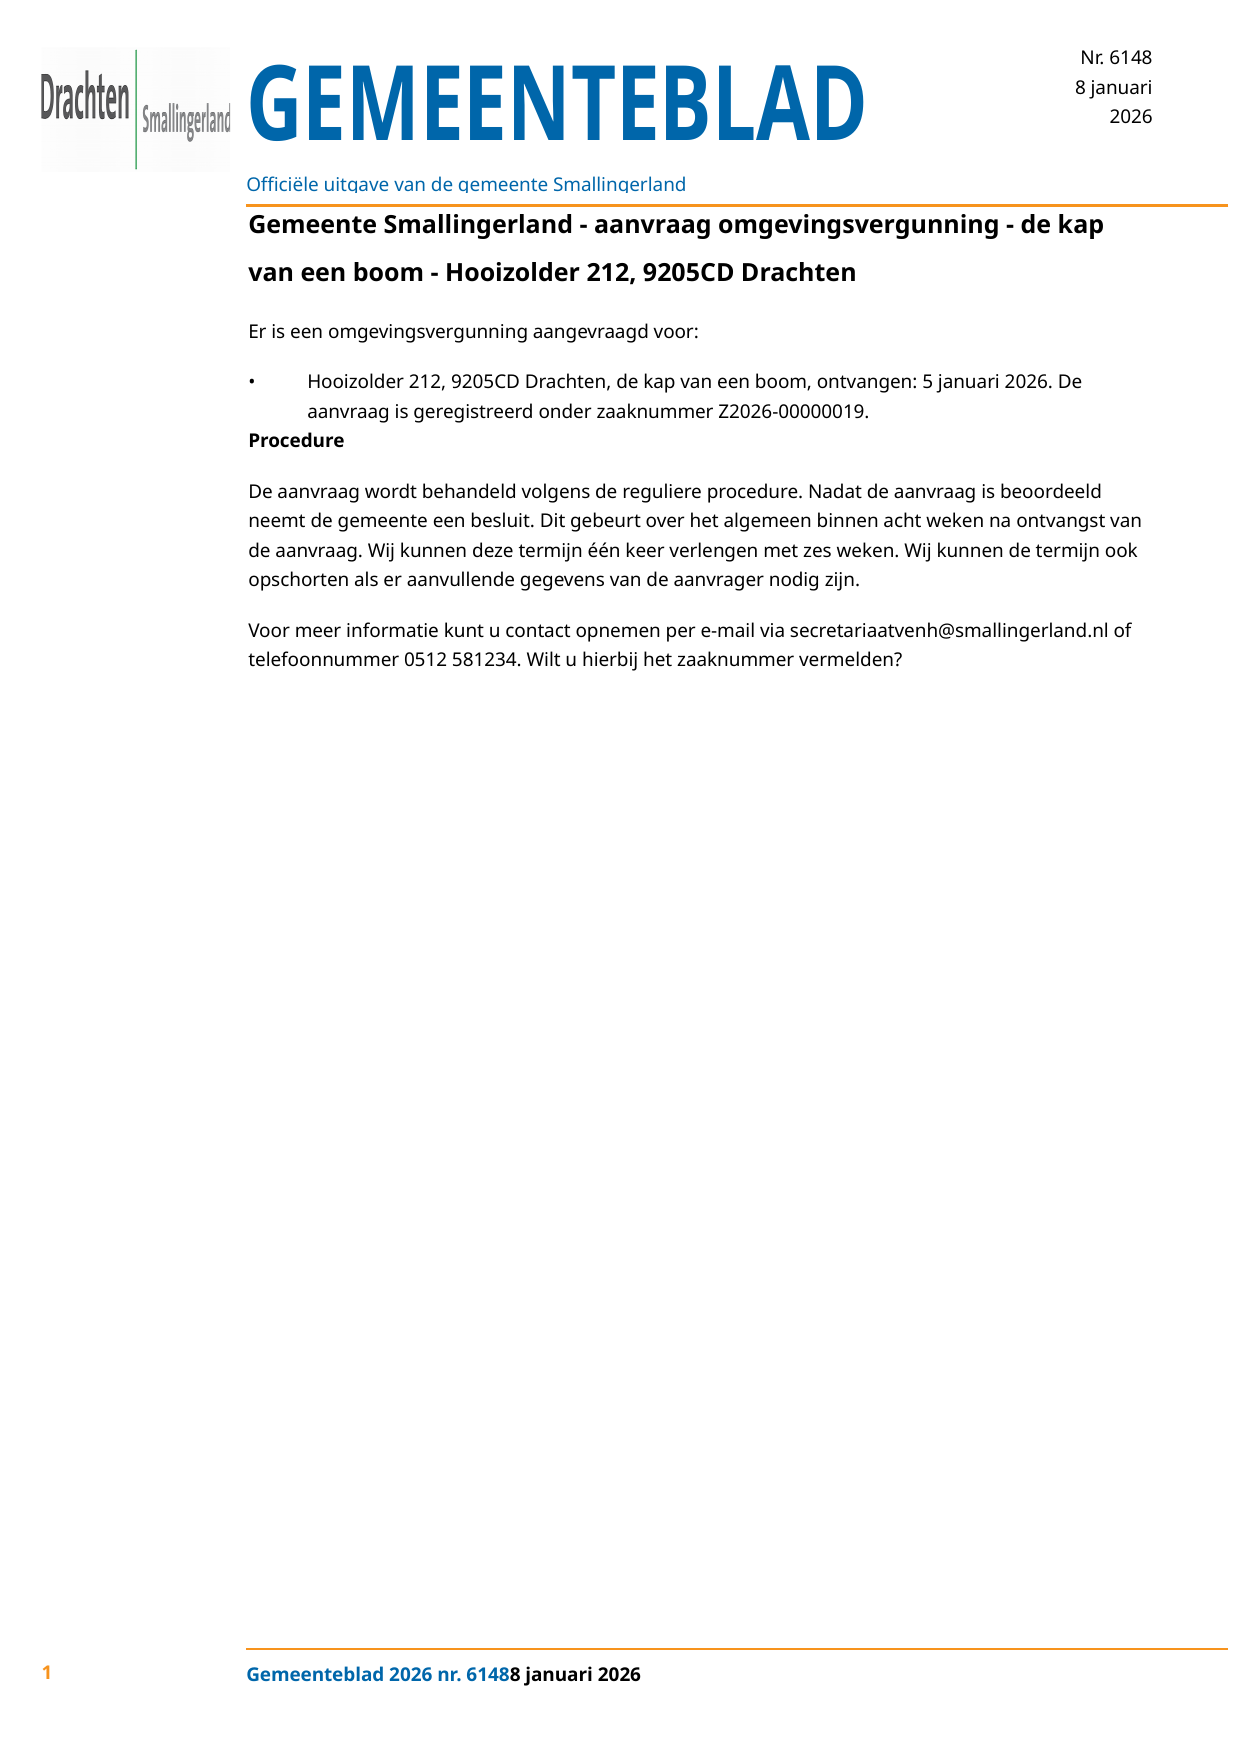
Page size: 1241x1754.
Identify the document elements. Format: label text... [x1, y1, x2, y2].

text Er is een omgevingsvergunning aangevraagd voor: [248, 318, 1152, 344]
text Procedure [248, 427, 1152, 453]
list Hooizolder 212, 9205CD Drachten, de kap van een boom, ontvangen: 5 januari 2026. De aanvraag is geregistreerd onder zaaknummer Z2026-00000019. [248, 368, 1152, 424]
text De aanvraag wordt behandeld volgens de reguliere procedure. Nadat de aanvraag is beoordeeld neemt de gemeente een besluit. Dit gebeurt over het algemeen binnen acht weken na ontvangst van de aanvraag. Wij kunnen deze termijn één keer verlengen met zes weken. Wij kunnen de termijn ook opschorten als er aanvullende gegevens van de aanvrager nodig zijn. [248, 478, 1152, 592]
picture [41, 47, 231, 172]
text Gemeente Smallingerland - aanvraag omgevingsvergunning - de kap van een boom - Hooizolder 212, 9205CD Drachten [248, 207, 1152, 288]
text Voor meer informatie kunt u contact opnemen per e-mail via secretariaatvenh@smallingerland.nl of telefoonnummer 0512 581234. Wilt u hierbij het zaaknummer vermelden? [248, 617, 1152, 672]
